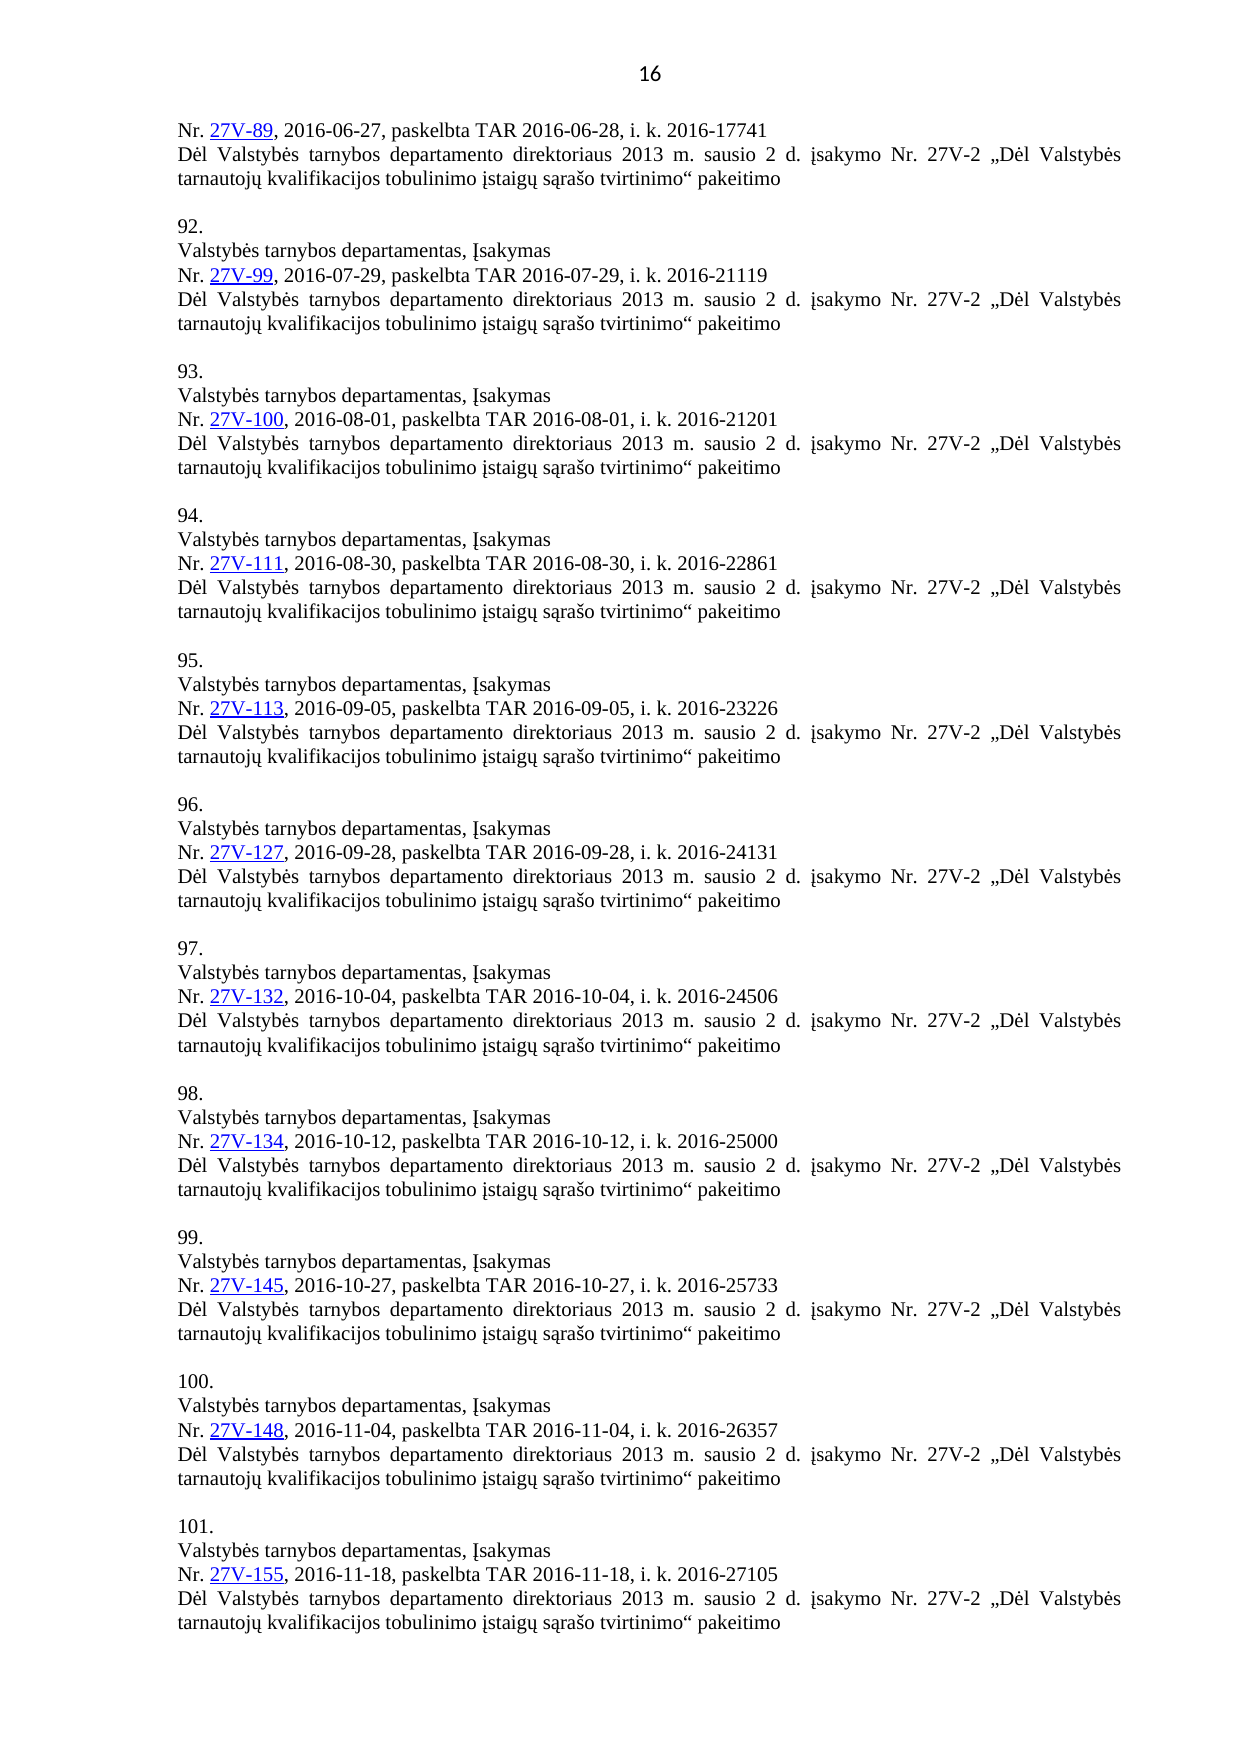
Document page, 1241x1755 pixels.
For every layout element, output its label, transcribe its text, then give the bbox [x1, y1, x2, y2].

text Valstybės tarnybos departamentas, Įsakymas [177, 816, 1122, 840]
text Nr. 27V-100, 2016-08-01, paskelbta TAR 2016-08-01, i. k. 2016-21201 [177, 407, 1122, 431]
text Valstybės tarnybos departamentas, Įsakymas [177, 238, 1122, 262]
text 97. [177, 936, 1122, 960]
text Nr. 27V-132, 2016-10-04, paskelbta TAR 2016-10-04, i. k. 2016-24506 [177, 984, 1122, 1008]
text Valstybės tarnybos departamentas, Įsakymas [177, 1538, 1122, 1562]
text Dėl Valstybės tarnybos departamento direktoriaus 2013 m. sausio 2 d. įsakymo Nr. 27V-2 „Dėl Valstybės tarnautojų kvalifikacijos tobulinimo įstaigų sąrašo tvirtinimo“ pakeitimo [177, 720, 1122, 768]
text Valstybės tarnybos departamentas, Įsakymas [177, 1249, 1122, 1273]
text Nr. 27V-134, 2016-10-12, paskelbta TAR 2016-10-12, i. k. 2016-25000 [177, 1129, 1122, 1153]
text Nr. 27V-145, 2016-10-27, paskelbta TAR 2016-10-27, i. k. 2016-25733 [177, 1273, 1122, 1297]
text Nr. 27V-113, 2016-09-05, paskelbta TAR 2016-09-05, i. k. 2016-23226 [177, 696, 1122, 720]
text 94. [177, 503, 1122, 527]
text Valstybės tarnybos departamentas, Įsakymas [177, 1105, 1122, 1129]
text Nr. 27V-155, 2016-11-18, paskelbta TAR 2016-11-18, i. k. 2016-27105 [177, 1562, 1122, 1586]
text 100. [177, 1369, 1122, 1393]
text Valstybės tarnybos departamentas, Įsakymas [177, 672, 1122, 696]
text Valstybės tarnybos departamentas, Įsakymas [177, 383, 1122, 407]
text Nr. 27V-148, 2016-11-04, paskelbta TAR 2016-11-04, i. k. 2016-26357 [177, 1417, 1122, 1442]
text Nr. 27V-99, 2016-07-29, paskelbta TAR 2016-07-29, i. k. 2016-21119 [177, 262, 1122, 287]
text Dėl Valstybės tarnybos departamento direktoriaus 2013 m. sausio 2 d. įsakymo Nr. 27V-2 „Dėl Valstybės tarnautojų kvalifikacijos tobulinimo įstaigų sąrašo tvirtinimo“ pakeitimo [177, 1153, 1122, 1201]
text 101. [177, 1514, 1122, 1538]
text 95. [177, 647, 1122, 672]
text Dėl Valstybės tarnybos departamento direktoriaus 2013 m. sausio 2 d. įsakymo Nr. 27V-2 „Dėl Valstybės tarnautojų kvalifikacijos tobulinimo įstaigų sąrašo tvirtinimo“ pakeitimo [177, 1008, 1122, 1057]
text Dėl Valstybės tarnybos departamento direktoriaus 2013 m. sausio 2 d. įsakymo Nr. 27V-2 „Dėl Valstybės tarnautojų kvalifikacijos tobulinimo įstaigų sąrašo tvirtinimo“ pakeitimo [177, 1586, 1122, 1634]
text Valstybės tarnybos departamentas, Įsakymas [177, 960, 1122, 984]
text Nr. 27V-111, 2016-08-30, paskelbta TAR 2016-08-30, i. k. 2016-22861 [177, 551, 1122, 575]
text 99. [177, 1225, 1122, 1249]
text Dėl Valstybės tarnybos departamento direktoriaus 2013 m. sausio 2 d. įsakymo Nr. 27V-2 „Dėl Valstybės tarnautojų kvalifikacijos tobulinimo įstaigų sąrašo tvirtinimo“ pakeitimo [177, 431, 1122, 479]
text Dėl Valstybės tarnybos departamento direktoriaus 2013 m. sausio 2 d. įsakymo Nr. 27V-2 „Dėl Valstybės tarnautojų kvalifikacijos tobulinimo įstaigų sąrašo tvirtinimo“ pakeitimo [177, 287, 1122, 335]
text Dėl Valstybės tarnybos departamento direktoriaus 2013 m. sausio 2 d. įsakymo Nr. 27V-2 „Dėl Valstybės tarnautojų kvalifikacijos tobulinimo įstaigų sąrašo tvirtinimo“ pakeitimo [177, 864, 1122, 912]
text Nr. 27V-127, 2016-09-28, paskelbta TAR 2016-09-28, i. k. 2016-24131 [177, 840, 1122, 864]
text Dėl Valstybės tarnybos departamento direktoriaus 2013 m. sausio 2 d. įsakymo Nr. 27V-2 „Dėl Valstybės tarnautojų kvalifikacijos tobulinimo įstaigų sąrašo tvirtinimo“ pakeitimo [177, 1297, 1122, 1345]
text 93. [177, 359, 1122, 383]
text 92. [177, 214, 1122, 238]
text 98. [177, 1081, 1122, 1105]
text Dėl Valstybės tarnybos departamento direktoriaus 2013 m. sausio 2 d. įsakymo Nr. 27V-2 „Dėl Valstybės tarnautojų kvalifikacijos tobulinimo įstaigų sąrašo tvirtinimo“ pakeitimo [177, 1442, 1122, 1490]
text Dėl Valstybės tarnybos departamento direktoriaus 2013 m. sausio 2 d. įsakymo Nr. 27V-2 „Dėl Valstybės tarnautojų kvalifikacijos tobulinimo įstaigų sąrašo tvirtinimo“ pakeitimo [177, 142, 1122, 190]
text Dėl Valstybės tarnybos departamento direktoriaus 2013 m. sausio 2 d. įsakymo Nr. 27V-2 „Dėl Valstybės tarnautojų kvalifikacijos tobulinimo įstaigų sąrašo tvirtinimo“ pakeitimo [177, 575, 1122, 623]
text Valstybės tarnybos departamentas, Įsakymas [177, 1393, 1122, 1417]
text Valstybės tarnybos departamentas, Įsakymas [177, 527, 1122, 551]
text Nr. 27V-89, 2016-06-27, paskelbta TAR 2016-06-28, i. k. 2016-17741 [177, 118, 1122, 142]
text 96. [177, 792, 1122, 816]
